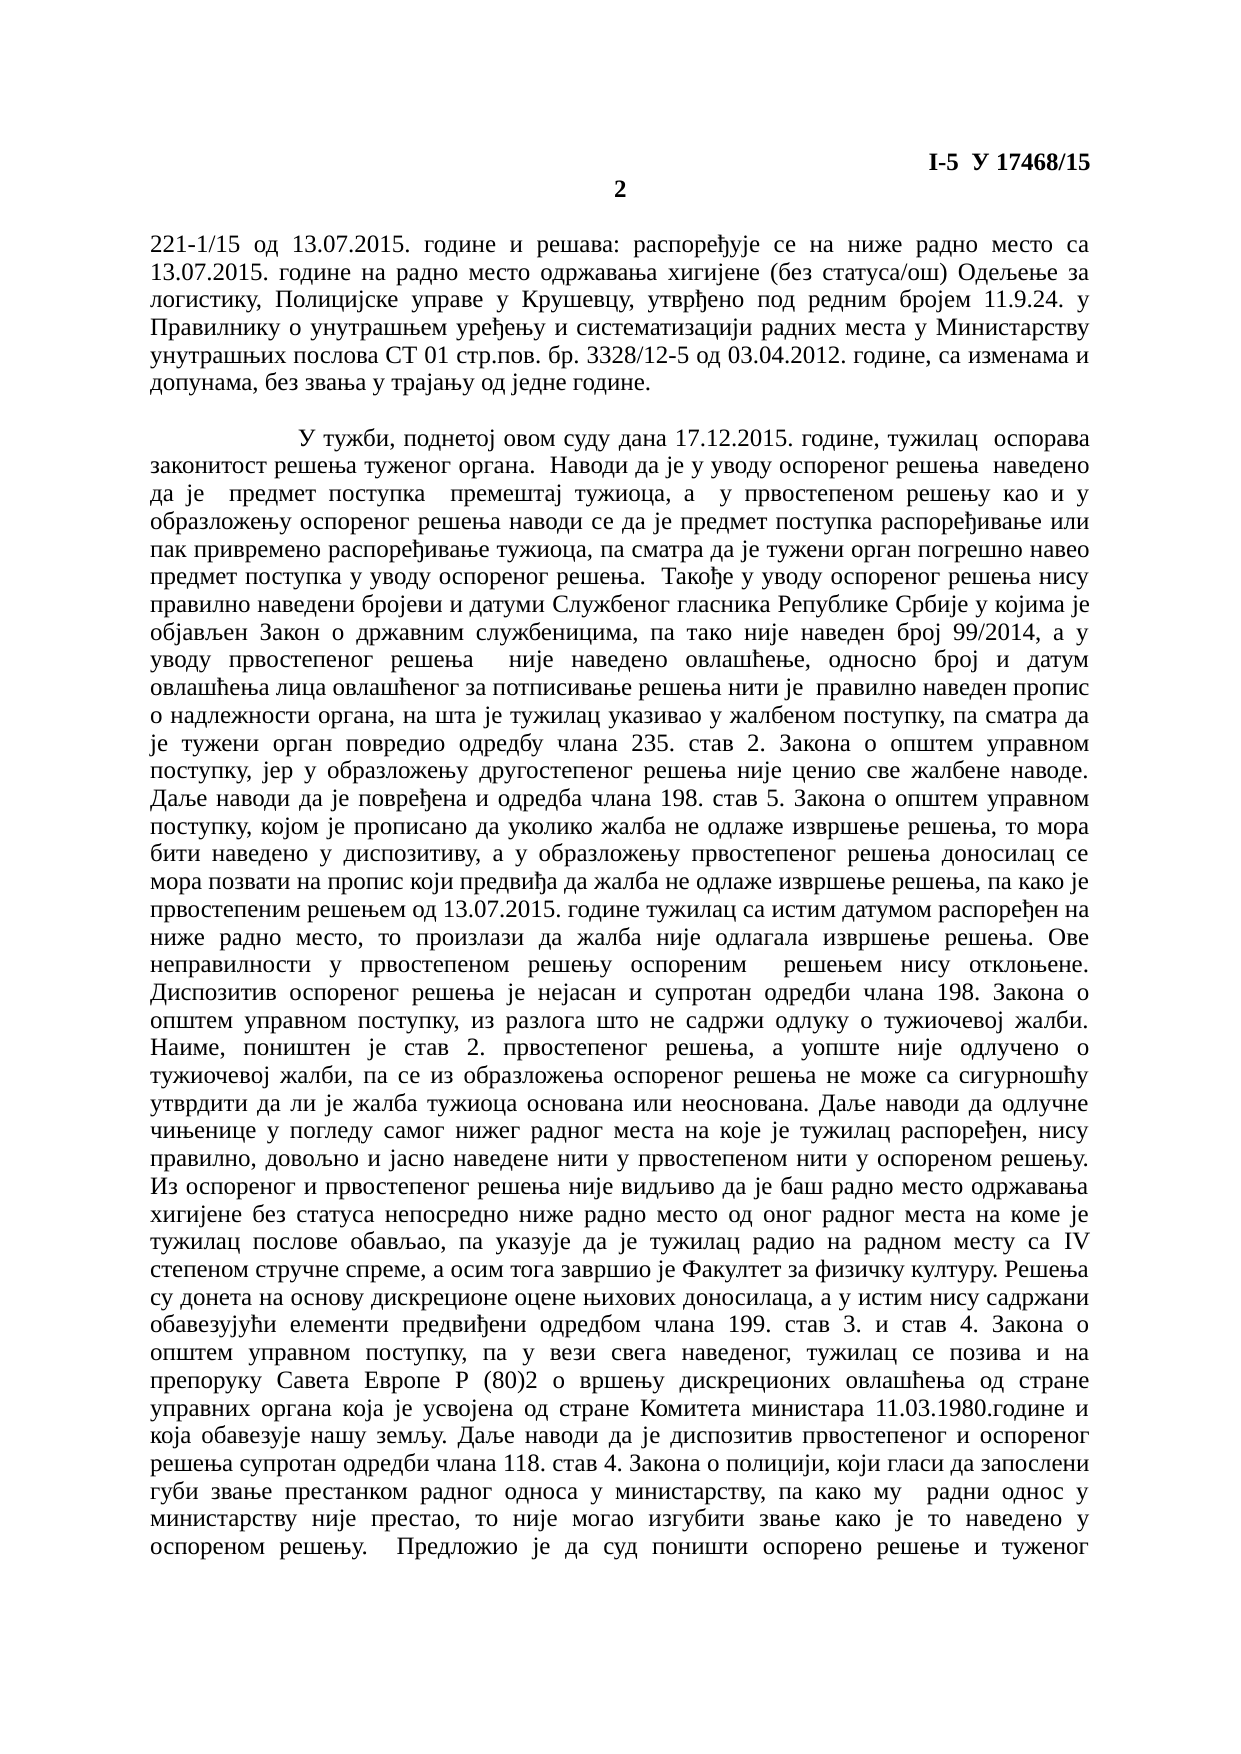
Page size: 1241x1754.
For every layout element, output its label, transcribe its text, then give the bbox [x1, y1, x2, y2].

text 221-1/15 од 13.07.2015. године и решава: распоређује се на ниже радно место са 13.07.2015. године на радно место одржавања хигијене (без статуса/ош) Одељење за логистику, Полицијске управе у Крушевцу, утврђено под редним бројем 11.9.24. у Правилнику о унутрашњем уређењу и систематизацији радних места у Министарству унутрашњих послова СТ 01 стр.пов. бр. 3328/12-5 од 03.04.2012. године, са изменама и допунама, без звања у трајању од једне године. [150, 230, 1090, 396]
text У тужби, поднетој овом суду дана 17.12.2015. године, тужилац оспорaва законитост решења туженог органа. Наводи да је у уводу оспореног решења наведено да је предмет поступка премештај тужиоца, а у првостепеном решењу као и у образложењу оспореног решења наводи се да је предмет поступка распоређивање или пак привремено распоређивање тужиоца, па сматра да је тужени орган погрешно навео предмет поступка у уводу оспореног решења. Такође у уводу оспореног решења нису правилно наведени бројеви и датуми Службеног гласника Републике Србије у којима је објављен Закон о државним службеницима, па тако није наведен број 99/2014, а у уводу првостепеног решења није наведено овлашћење, односно број и датум овлашћења лица овлашћеног за потписивање решења нити је правилно наведен пропис о надлежности органа, на шта је тужилац указивао у жалбеном поступку, па сматра да је тужени орган повредио одредбу члана 235. став 2. Закона о општем управном поступку, јер у образложењу другостепеног решења није ценио све жалбене наводе. Даље наводи да је повређена и одредба члана 198. став 5. Закона о општем управном поступку, којом је прописано да уколико жалба не одлаже извршење решења, то мора бити наведено у диспозитиву, а у образложењу првостепеног решења доносилац се мора позвати на пропис који предвиђа да жалба не одлаже извршење решења, па како је првостепеним решењем од 13.07.2015. године тужилац са истим датумом распоређен на ниже радно место, то произлази да жалба није одлагала извршење решења. Ове неправилности у првостепеном решењу оспореним решењем нису отклоњене. Диспозитив оспореног решења је нејасан и супротан одредби члана 198. Закона о општем управном поступку, из разлога што не садржи одлуку о тужиочевој жалби. Наиме, поништен је став 2. првостепеног решења, а уопште није одлучено о тужиочевој жалби, па се из образложења оспореног решења не може са сигурношћу утврдити да ли је жалба тужиоца основана или неоснована. Даље наводи да одлучне чињенице у погледу самог нижег радног места на које је тужилац распоређен, нису правилно, довољно и јасно наведене нити у првостепеном нити у оспореном решењу. Из оспореног и првостепеног решења није видљиво да је баш радно место одржавања хигијене без статуса непосредно ниже радно место од оног радног места на коме је тужилац послове обављао, па указује да је тужилац радио на радном месту са IV степеном стручне спреме, а осим тога завршио је Факултет за физичку културу. Решења су донета на основу дискреционе оцене њихових доносилаца, а у истим нису садржани обавезујући елементи предвиђени одредбом члана 199. став 3. и став 4. Закона о општем управном поступку, па у вези свега наведеног, тужилац се позива и на препоруку Савета Европе Р (80)2 о вршењу дискреционих овлашћења од стране управних органа која је усвојена од стране Комитета министара 11.03.1980.године и која обавезује нашу земљу. Даље наводи да је диспозитив првостепеног и оспореног решења супротан одредби члана 118. став 4. Закона о полицији, који гласи да запослени губи звање престанком радног односа у министарству, па како му радни однос у министарству није престао, то није могао изгубити звање како је то наведено у оспореном решењу. Предложио је да суд поништи оспорено решење и туженог [150, 424, 1090, 1560]
